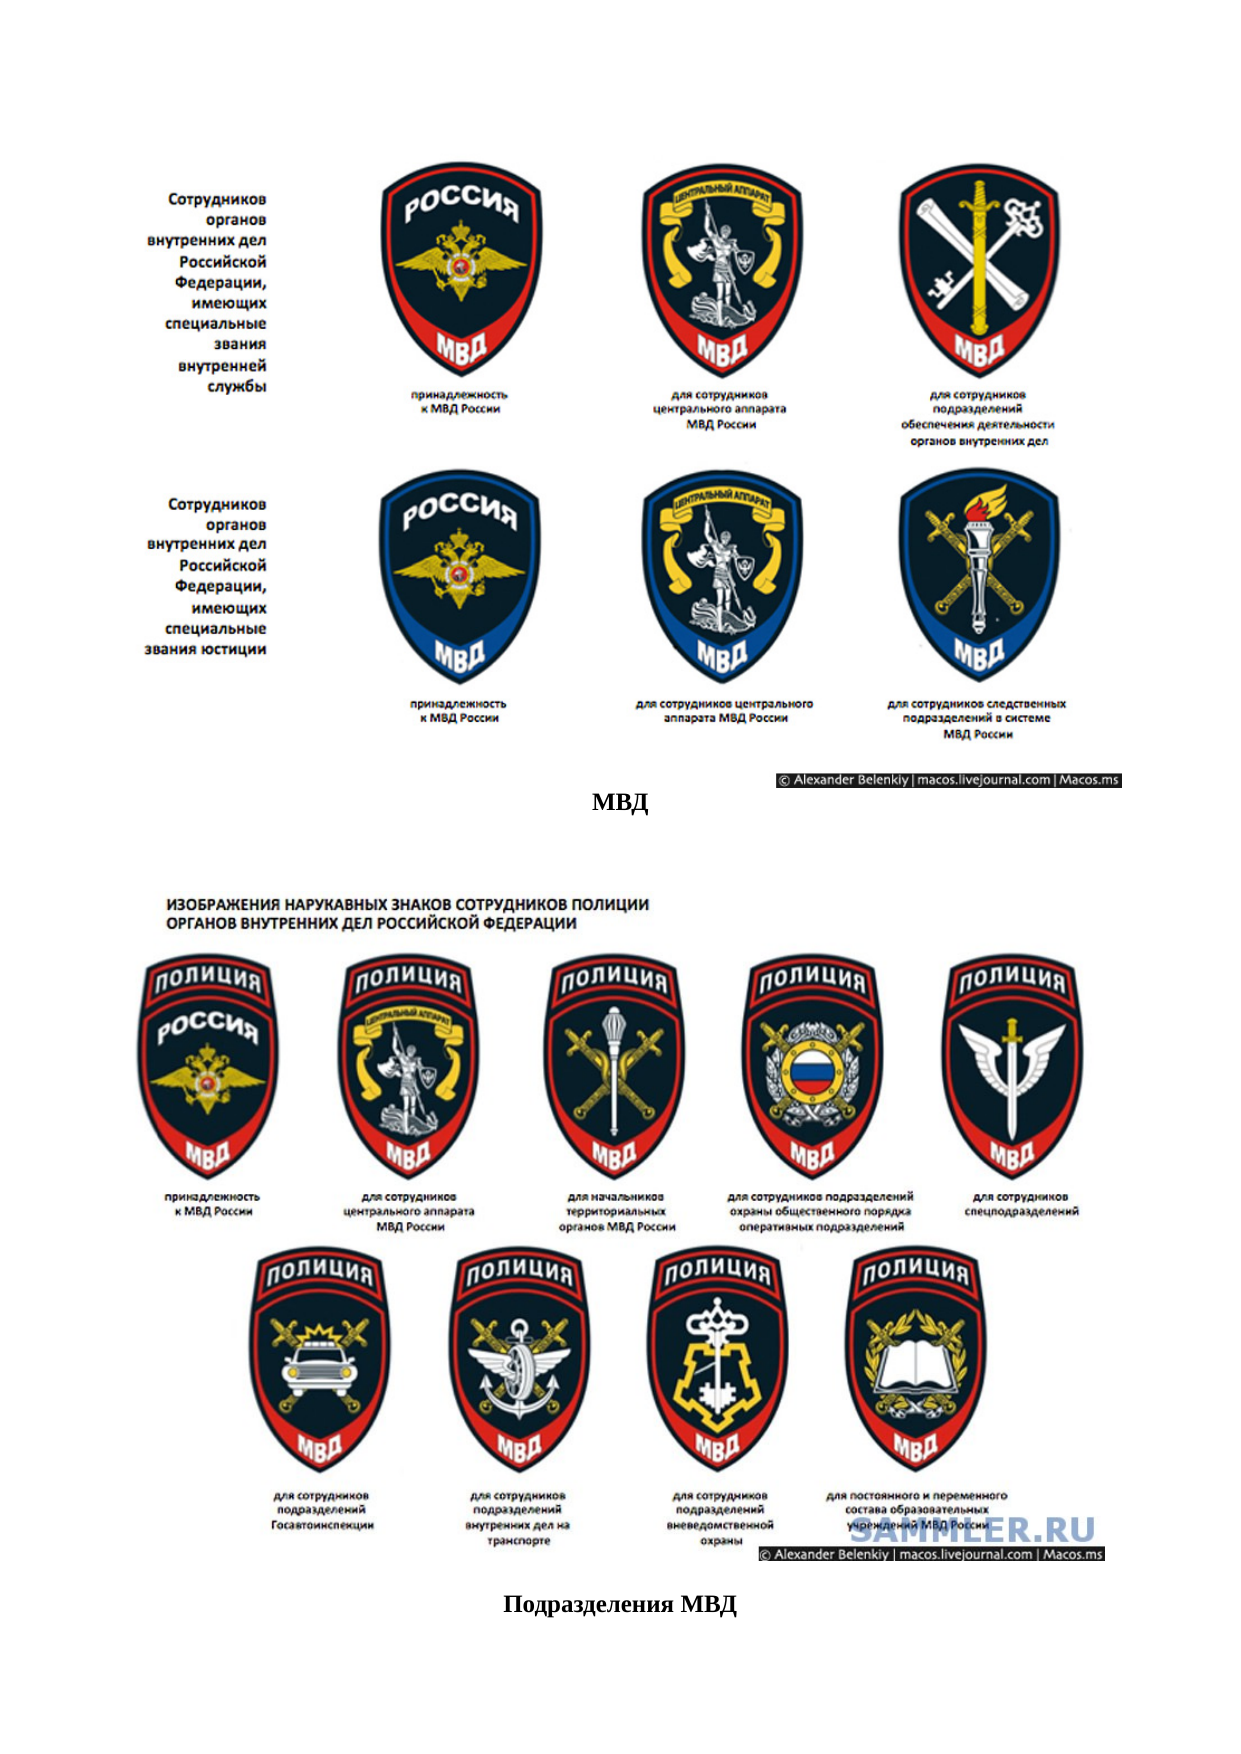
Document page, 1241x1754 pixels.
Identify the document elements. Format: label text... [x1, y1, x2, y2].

picture [101, 891, 1105, 1561]
picture [118, 118, 1122, 788]
text МВД [118, 788, 1122, 816]
text Подразделения МВД [118, 1589, 1122, 1618]
